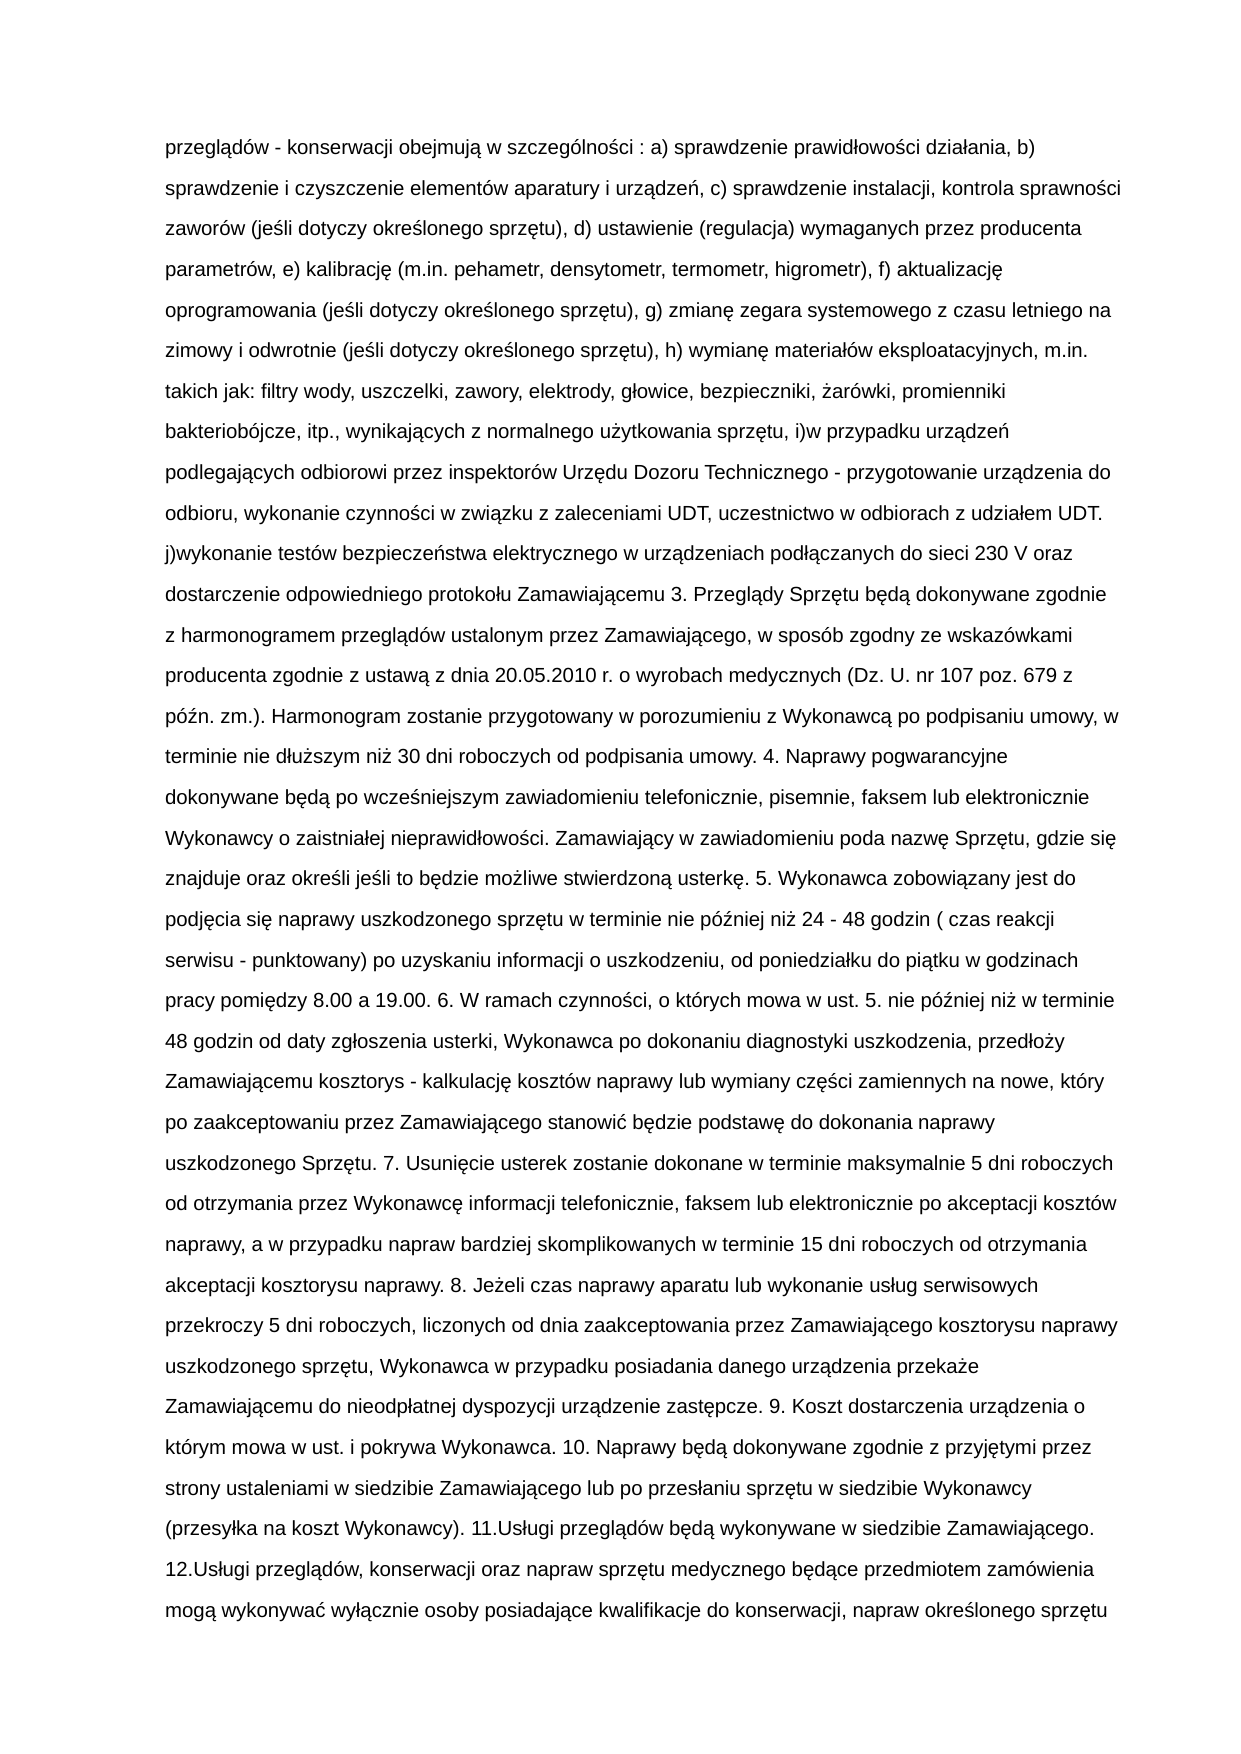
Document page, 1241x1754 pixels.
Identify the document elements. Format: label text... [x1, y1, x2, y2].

list przeglądów - konserwacji obejmują w szczególności : a) sprawdzenie prawidłowości działania, b) sprawdzenie i czyszczenie elementów aparatury i urządzeń, c) sprawdzenie instalacji, kontrola sprawności zaworów (jeśli dotyczy określonego sprzętu), d) ustawienie (regulacja) wymaganych przez producenta parametrów, e) kalibrację (m.in. pehametr, densytometr, termometr, higrometr), f) aktualizację oprogramowania (jeśli dotyczy określonego sprzętu), g) zmianę zegara systemowego z czasu letniego na zimowy i odwrotnie (jeśli dotyczy określonego sprzętu), h) wymianę materiałów eksploatacyjnych, m.in. takich jak: filtry wody, uszczelki, zawory, elektrody, głowice, bezpieczniki, żarówki, promienniki bakteriobójcze, itp., wynikających z normalnego użytkowania sprzętu, i)w przypadku urządzeń podlegających odbiorowi przez inspektorów Urzędu Dozoru Technicznego - przygotowanie urządzenia do odbioru, wykonanie czynności w związku z zaleceniami UDT, uczestnictwo w odbiorach z udziałem UDT. j)wykonanie testów bezpieczeństwa elektrycznego w urządzeniach podłączanych do sieci 230 V oraz dostarczenie odpowiedniego protokołu Zamawiającemu 3. Przeglądy Sprzętu będą dokonywane zgodnie z harmonogramem przeglądów ustalonym przez Zamawiającego, w sposób zgodny ze wskazówkami producenta zgodnie z ustawą z dnia 20.05.2010 r. o wyrobach medycznych (Dz. U. nr 107 poz. 679 z późn. zm.). Harmonogram zostanie przygotowany w porozumieniu z Wykonawcą po podpisaniu umowy, w terminie nie dłuższym niż 30 dni roboczych od podpisania umowy. 4. Naprawy pogwarancyjne dokonywane będą po wcześniejszym zawiadomieniu telefonicznie, pisemnie, faksem lub elektronicznie Wykonawcy o zaistniałej nieprawidłowości. Zamawiający w zawiadomieniu poda nazwę Sprzętu, gdzie się znajduje oraz określi jeśli to będzie możliwe stwierdzoną usterkę. 5. Wykonawca zobowiązany jest do podjęcia się naprawy uszkodzonego sprzętu w terminie nie później niż 24 - 48 godzin ( czas reakcji serwisu - punktowany) po uzyskaniu informacji o uszkodzeniu, od poniedziałku do piątku w godzinach pracy pomiędzy 8.00 a 19.00. 6. W ramach czynności, o których mowa w ust. 5. nie później niż w terminie 48 godzin od daty zgłoszenia usterki, Wykonawca po dokonaniu diagnostyki uszkodzenia, przedłoży Zamawiającemu kosztorys - kalkulację kosztów naprawy lub wymiany części zamiennych na nowe, który po zaakceptowaniu przez Zamawiającego stanowić będzie podstawę do dokonania naprawy uszkodzonego Sprzętu. 7. Usunięcie usterek zostanie dokonane w terminie maksymalnie 5 dni roboczych od otrzymania przez Wykonawcę informacji telefonicznie, faksem lub elektronicznie po akceptacji kosztów naprawy, a w przypadku napraw bardziej skomplikowanych w terminie 15 dni roboczych od otrzymania akceptacji kosztorysu naprawy. 8. Jeżeli czas naprawy aparatu lub wykonanie usług serwisowych przekroczy 5 dni roboczych, liczonych od dnia zaakceptowania przez Zamawiającego kosztorysu naprawy uszkodzonego sprzętu, Wykonawca w przypadku posiadania danego urządzenia przekaże Zamawiającemu do nieodpłatnej dyspozycji urządzenie zastępcze. 9. Koszt dostarczenia urządzenia o którym mowa w ust. i pokrywa Wykonawca. 10. Naprawy będą dokonywane zgodnie z przyjętymi przez strony ustaleniami w siedzibie Zamawiającego lub po przesłaniu sprzętu w siedzibie Wykonawcy (przesyłka na koszt Wykonawcy). 11.Usługi przeglądów będą wykonywane w siedzibie Zamawiającego. 12.Usługi przeglądów, konserwacji oraz napraw sprzętu medycznego będące przedmiotem zamówienia mogą wykonywać wyłącznie osoby posiadające kwalifikacje do konserwacji, napraw określonego sprzętu [118, 118, 1122, 1621]
